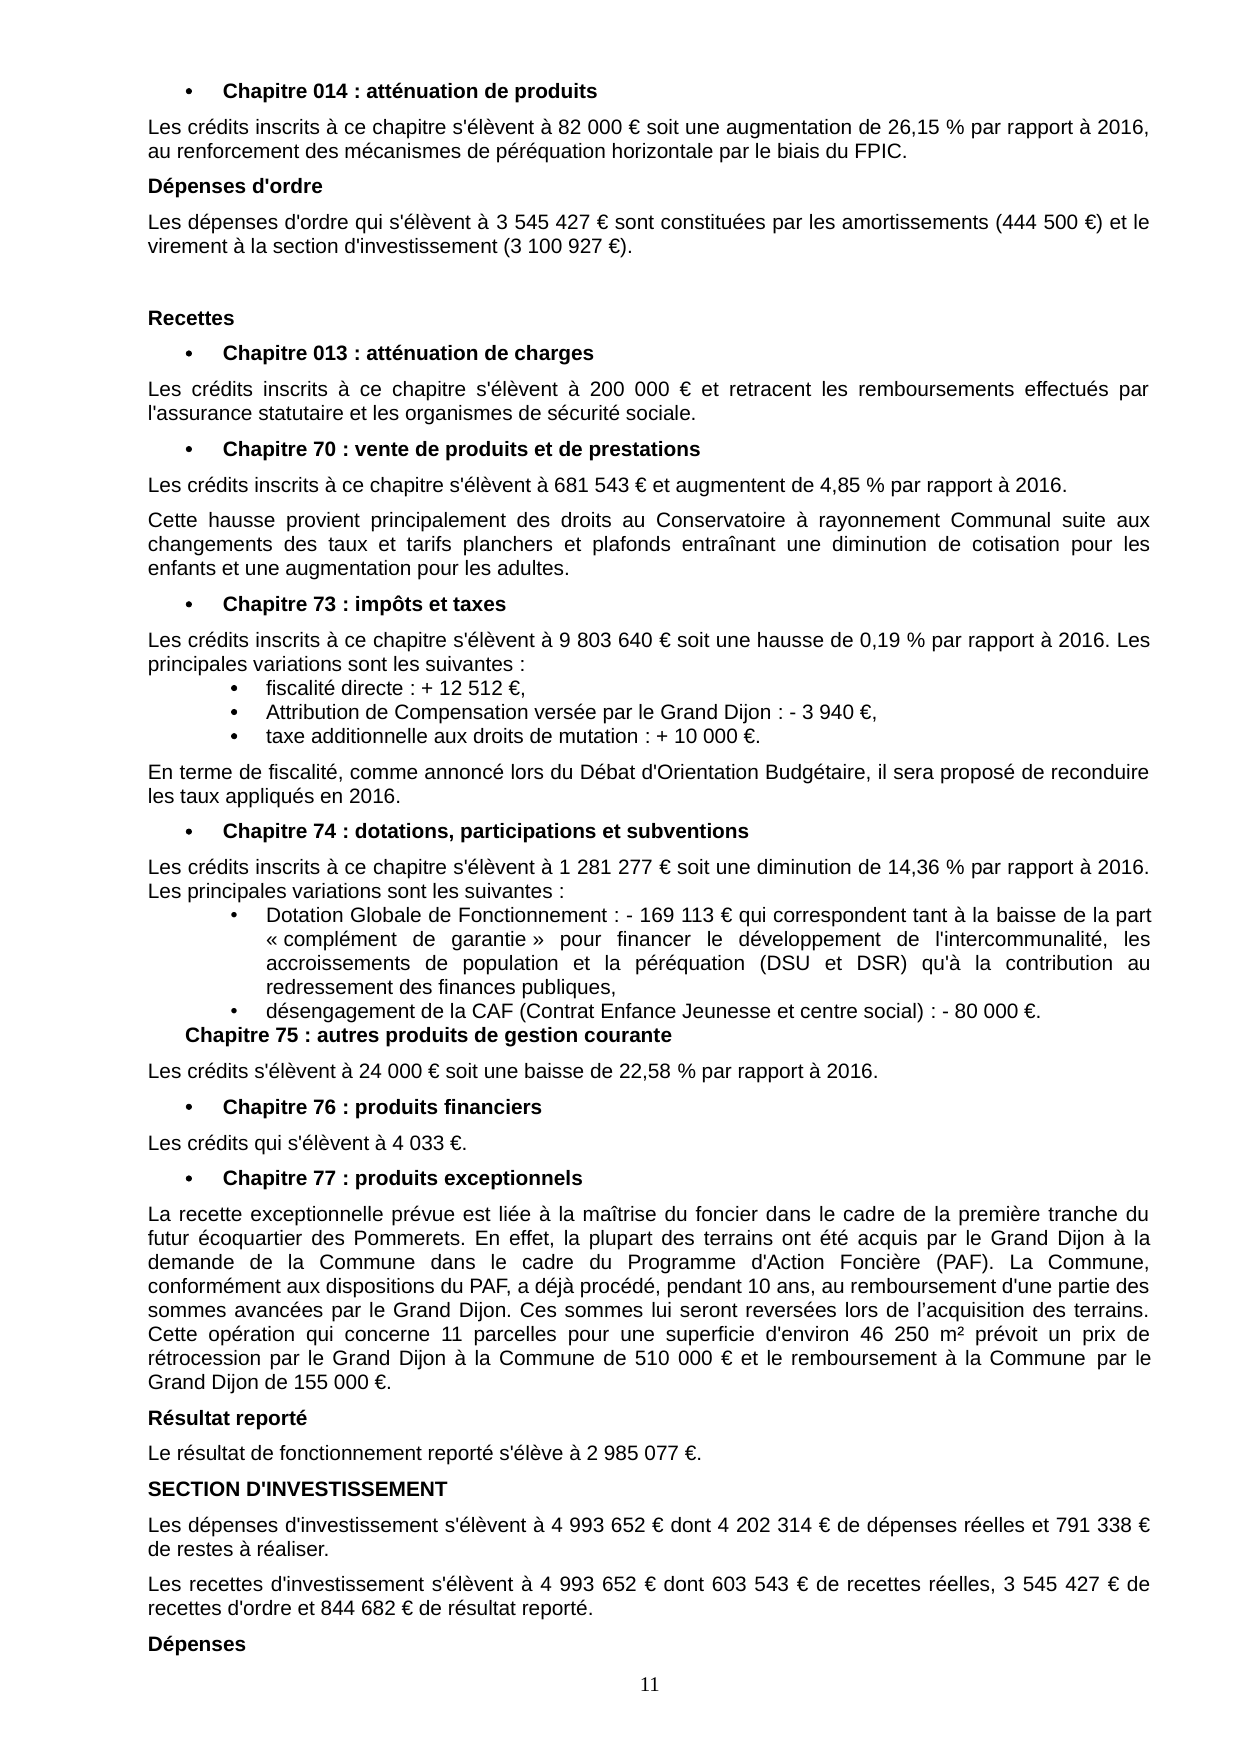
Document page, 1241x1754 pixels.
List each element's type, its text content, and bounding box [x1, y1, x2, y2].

list Chapitre 77 : produits exceptionnels [185, 1166, 1152, 1190]
text Le résultat de fonctionnement reporté s'élève à 2 985 077 €. [148, 1441, 1152, 1465]
text Cette hausse provient principalement des droits au Conservatoire à rayonnement Communal suite aux changements des taux et tarifs planchers et plafonds entraînant une diminution de cotisation pour les enfants et une augmentation pour les adultes. [148, 508, 1152, 580]
text Les crédits qui s'élèvent à 4 033 €. [148, 1130, 1152, 1154]
text Les dépenses d'ordre qui s'élèvent à 3 545 427 € sont constituées par les amortissements (444 500 €) et le virement à la section d'investissement (3 100 927 €). [148, 210, 1152, 258]
list Chapitre 70 : vente de produits et de prestations [185, 437, 1152, 461]
text Dépenses d'ordre [148, 174, 1152, 198]
text La recette exceptionnelle prévue est liée à la maîtrise du foncier dans le cadre de la première tranche du futur écoquartier des Pommerets. En effet, la plupart des terrains ont été acquis par le Grand Dijon à la demande de la Commune dans le cadre du Programme d'Action Foncière (PAF). La Commune, conformément aux dispositions du PAF, a déjà procédé, pendant 10 ans, au remboursement d'une partie des sommes avancées par le Grand Dijon. Ces sommes lui seront reversées lors de l’acquisition des terrains. Cette opération qui concerne 11 parcelles pour une superficie d'environ 46 250 m² prévoit un prix de rétrocession par le Grand Dijon à la Commune de 510 000 € et le remboursement à la Commune par le Grand Dijon de 155 000 €. [148, 1202, 1152, 1394]
list Dotation Globale de Fonctionnement : - 169 113 € qui correspondent tant à la baisse de la part « complément de garantie » pour financer le développement de l'intercommunalité, les accroissements de population et la péréquation (DSU et DSR) qu'à la contribution au redressement des finances publiques, [230, 903, 1152, 999]
text En terme de fiscalité, comme annoncé lors du Débat d'Orientation Budgétaire, il sera proposé de reconduire les taux appliqués en 2016. [148, 760, 1152, 808]
text SECTION D'INVESTISSEMENT [148, 1477, 1152, 1501]
text Les crédits s'élèvent à 24 000 € soit une baisse de 22,58 % par rapport à 2016. [148, 1059, 1152, 1083]
list Chapitre 014 : atténuation de produits [185, 79, 1152, 103]
list désengagement de la CAF (Contrat Enfance Jeunesse et centre social) : - 80 000 €. [230, 999, 1152, 1023]
text Les dépenses d'investissement s'élèvent à 4 993 652 € dont 4 202 314 € de dépenses réelles et 791 338 € de restes à réaliser. [148, 1513, 1152, 1561]
list taxe additionnelle aux droits de mutation : + 10 000 €. [230, 724, 1152, 748]
text Les crédits inscrits à ce chapitre s'élèvent à 9 803 640 € soit une hausse de 0,19 % par rapport à 2016. Les principales variations sont les suivantes : [148, 628, 1152, 676]
text Les crédits inscrits à ce chapitre s'élèvent à 1 281 277 € soit une diminution de 14,36 % par rapport à 2016. Les principales variations sont les suivantes : [148, 855, 1152, 903]
list Chapitre 76 : produits financiers [185, 1094, 1152, 1119]
text Recettes [148, 306, 1152, 329]
list Chapitre 74 : dotations, participations et subventions [185, 819, 1152, 843]
text Chapitre 75 : autres produits de gestion courante [185, 1023, 1152, 1047]
text Dépenses [148, 1632, 1152, 1656]
list Chapitre 013 : atténuation de charges [185, 341, 1152, 365]
list Chapitre 73 : impôts et taxes [185, 592, 1152, 616]
list Attribution de Compensation versée par le Grand Dijon : - 3 940 €, [230, 700, 1152, 724]
text Les crédits inscrits à ce chapitre s'élèvent à 200 000 € et retracent les remboursements effectués par l'assurance statutaire et les organismes de sécurité sociale. [148, 377, 1152, 425]
text Résultat reporté [148, 1405, 1152, 1429]
text Les crédits inscrits à ce chapitre s'élèvent à 82 000 € soit une augmentation de 26,15 % par rapport à 2016, au renforcement des mécanismes de péréquation horizontale par le biais du FPIC. [148, 115, 1152, 163]
text Les crédits inscrits à ce chapitre s'élèvent à 681 543 € et augmentent de 4,85 % par rapport à 2016. [148, 473, 1152, 497]
text Les recettes d'investissement s'élèvent à 4 993 652 € dont 603 543 € de recettes réelles, 3 545 427 € de recettes d'ordre et 844 682 € de résultat reporté. [148, 1572, 1152, 1620]
list fiscalité directe : + 12 512 €, [230, 676, 1152, 700]
